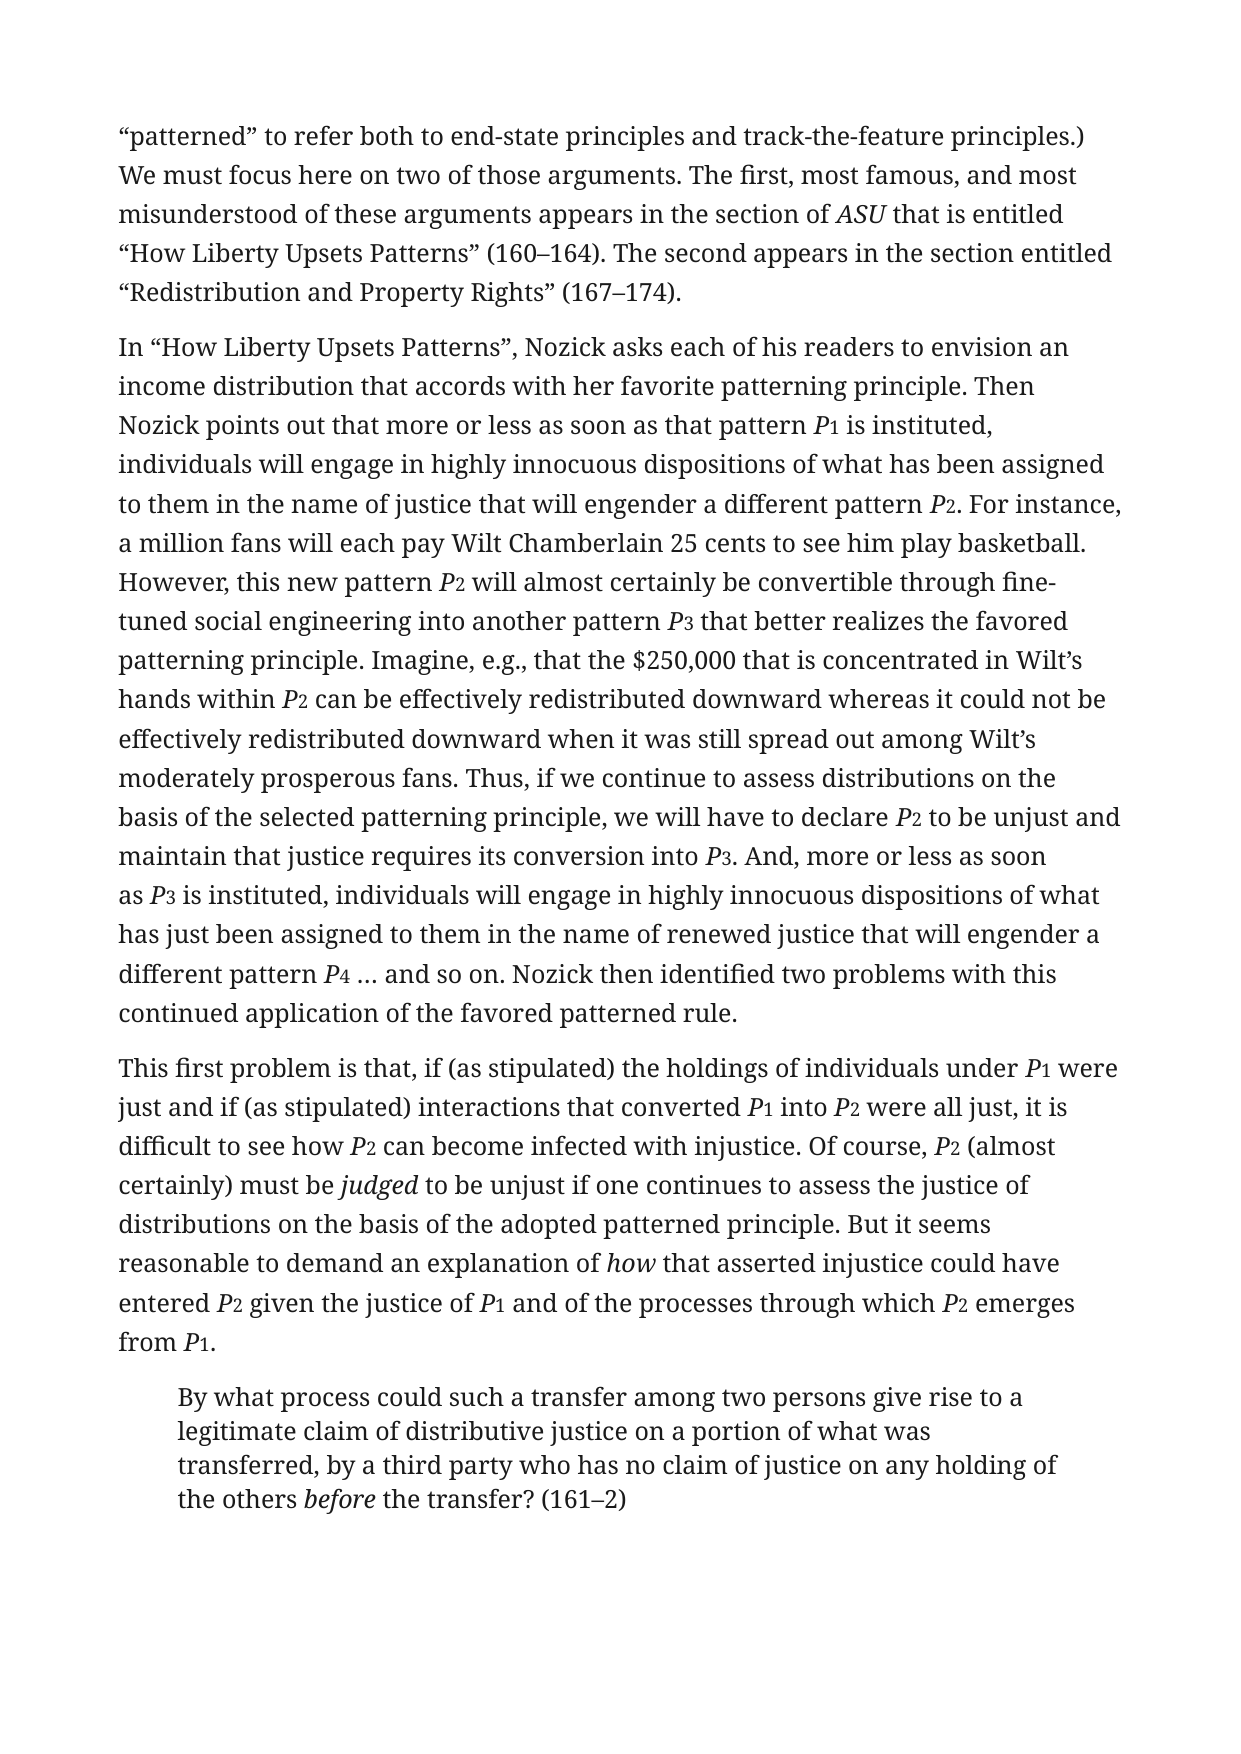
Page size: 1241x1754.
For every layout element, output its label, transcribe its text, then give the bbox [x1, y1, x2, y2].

text By what process could such a transfer among two persons give rise to a legitimate claim of distributive justice on a portion of what was transferred, by a third party who has no claim of justice on any holding of the others before the transfer? (161–2) [177, 1379, 1063, 1515]
text “patterned” to refer both to end-state principles and track-the-feature principles.) We must focus here on two of those arguments. The first, most famous, and most misunderstood of these arguments appears in the section of ASU that is entitled “How Liberty Upsets Patterns” (160–164). The second appears in the section entitled “Redistribution and Property Rights” (167–174). [118, 118, 1122, 309]
text This first problem is that, if (as stipulated) the holdings of individuals under P1 were just and if (as stipulated) interactions that converted P1 into P2 were all just, it is difficult to see how P2 can become infected with injustice. Of course, P2 (almost certainly) must be judged to be unjust if one continues to assess the justice of distributions on the basis of the adopted patterned principle. But it seems reasonable to demand an explanation of how that asserted injustice could have entered P2 given the justice of P1 and of the processes through which P2 emerges from P1. [118, 1050, 1122, 1358]
text In “How Liberty Upsets Patterns”, Nozick asks each of his readers to envision an income distribution that accords with her favorite patterning principle. Then Nozick points out that more or less as soon as that pattern P1 is instituted, individuals will engage in highly innocuous dispositions of what has been assigned to them in the name of justice that will engender a different pattern P2. For instance, a million fans will each pay Wilt Chamberlain 25 cents to see him play basketball. However, this new pattern P2 will almost certainly be convertible through fine-tuned social engineering into another pattern P3 that better realizes the favored patterning principle. Imagine, e.g., that the $250,000 that is concentrated in Wilt’s hands within P2 can be effectively redistributed downward whereas it could not be effectively redistributed downward when it was still spread out among Wilt’s moderately prosperous fans. Thus, if we continue to assess distributions on the basis of the selected patterning principle, we will have to declare P2 to be unjust and maintain that justice requires its conversion into P3. And, more or less as soon as P3 is instituted, individuals will engage in highly innocuous dispositions of what has just been assigned to them in the name of renewed justice that will engender a different pattern P4 … and so on. Nozick then identified two problems with this continued application of the favored patterned rule. [118, 329, 1122, 1029]
